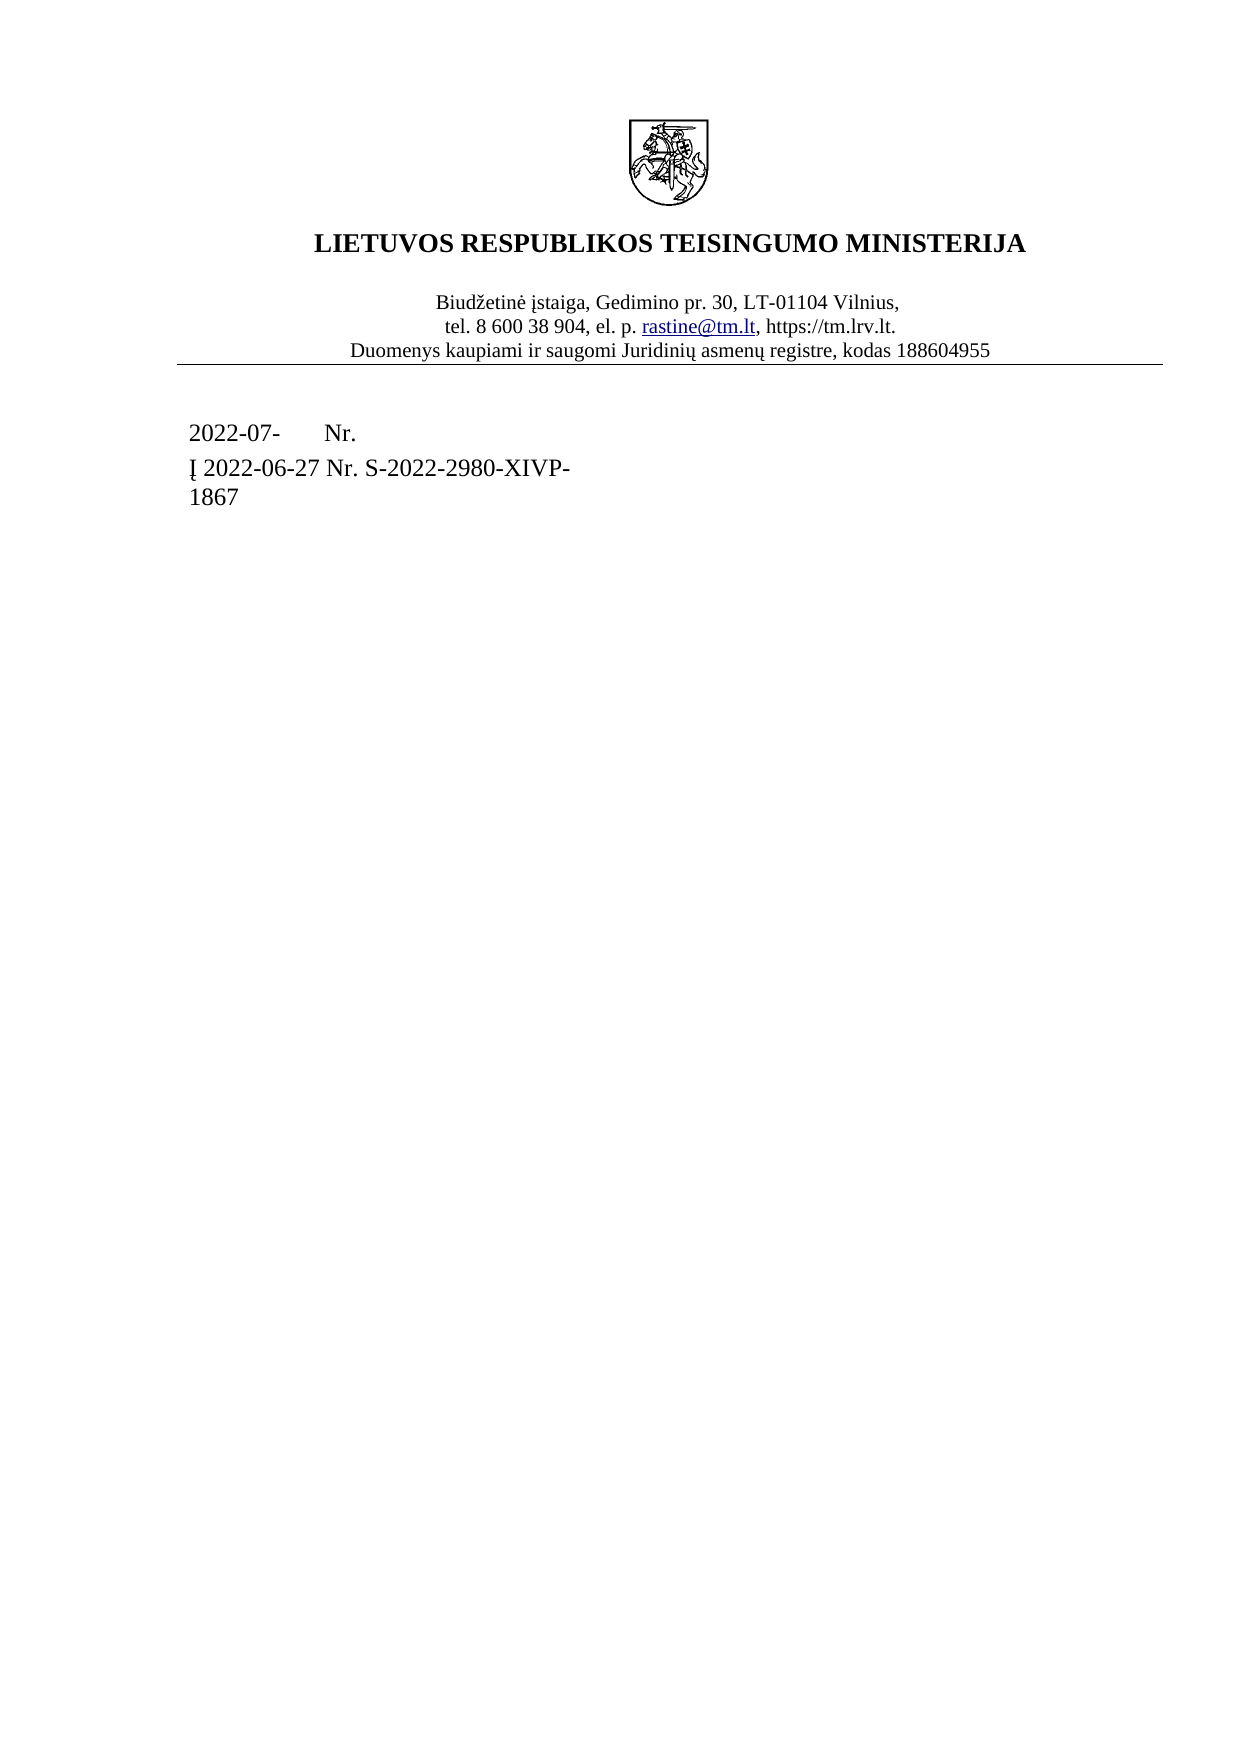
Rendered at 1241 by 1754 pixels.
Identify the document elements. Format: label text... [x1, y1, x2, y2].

table_header 2022-07- Nr. [177, 418, 603, 453]
table_cell [598, 453, 603, 511]
table_cell Į 2022-06-27 Nr. S-2022-2980-XIVP-1867 [177, 453, 598, 511]
